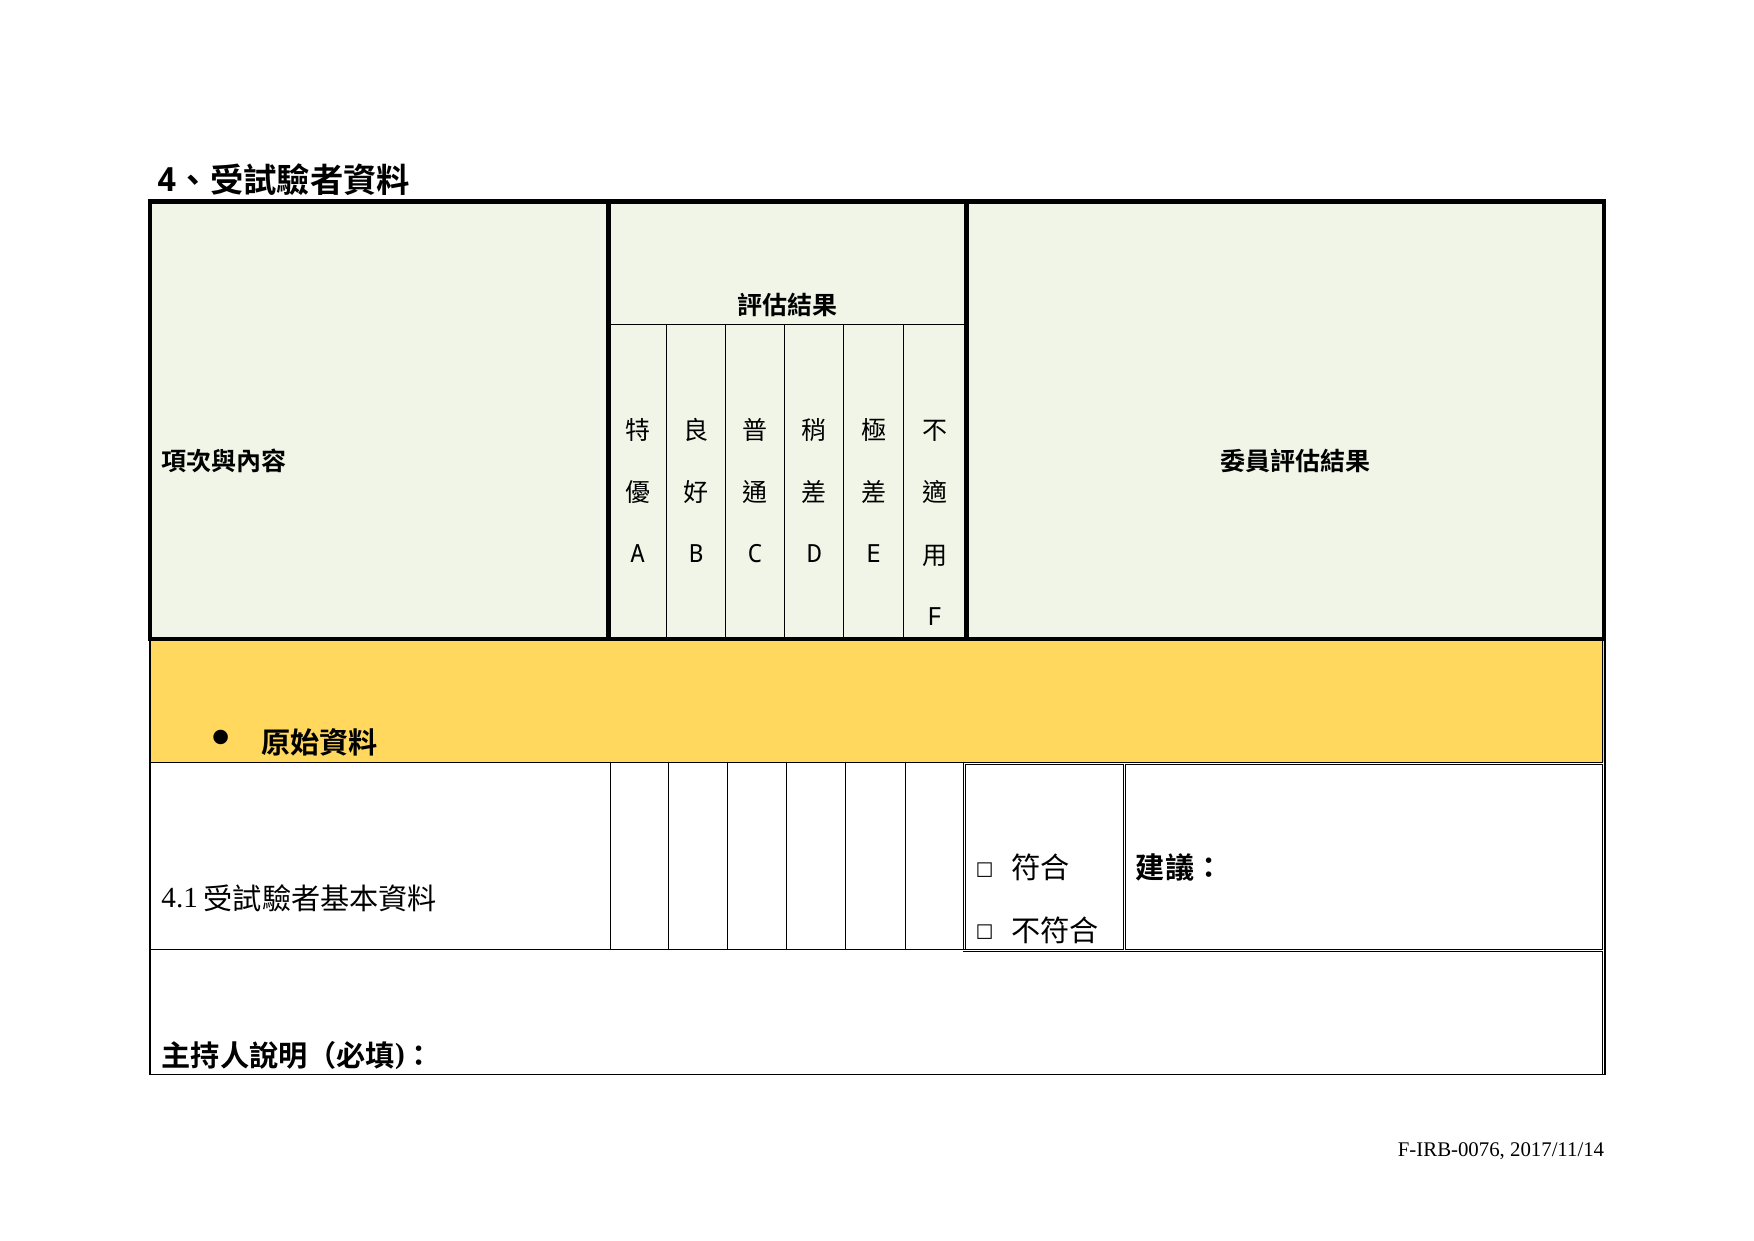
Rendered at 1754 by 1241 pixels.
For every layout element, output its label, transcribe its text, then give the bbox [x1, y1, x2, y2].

table_header 委員評估結果 [969, 204, 1602, 637]
table_cell 4.1受試驗者基本資料 [151, 763, 610, 949]
table_cell 稍差 D [785, 325, 843, 637]
table_cell [669, 763, 727, 949]
table_cell [611, 763, 668, 949]
table_cell 極差 E [844, 325, 903, 637]
table_cell 建議： [1126, 765, 1602, 949]
table_cell 不適用 F [904, 325, 964, 637]
table_header 項次與內容 [152, 204, 606, 637]
table_cell 原始資料 [151, 641, 1602, 762]
list 受試驗者資料 [157, 137, 1604, 199]
table_cell [906, 763, 963, 949]
table_cell [787, 763, 845, 949]
table_cell 良好 B [667, 325, 725, 637]
table_cell ☐ 符合 ☐ 不符合 [966, 765, 1123, 949]
table_header 評估結果 [611, 204, 964, 324]
table_cell 主持人說明（必填)： [151, 949, 1604, 1074]
table_cell [846, 763, 905, 949]
table_cell 普通 C [726, 325, 784, 637]
table_cell 特優 A [611, 325, 666, 637]
table_cell [728, 763, 786, 949]
